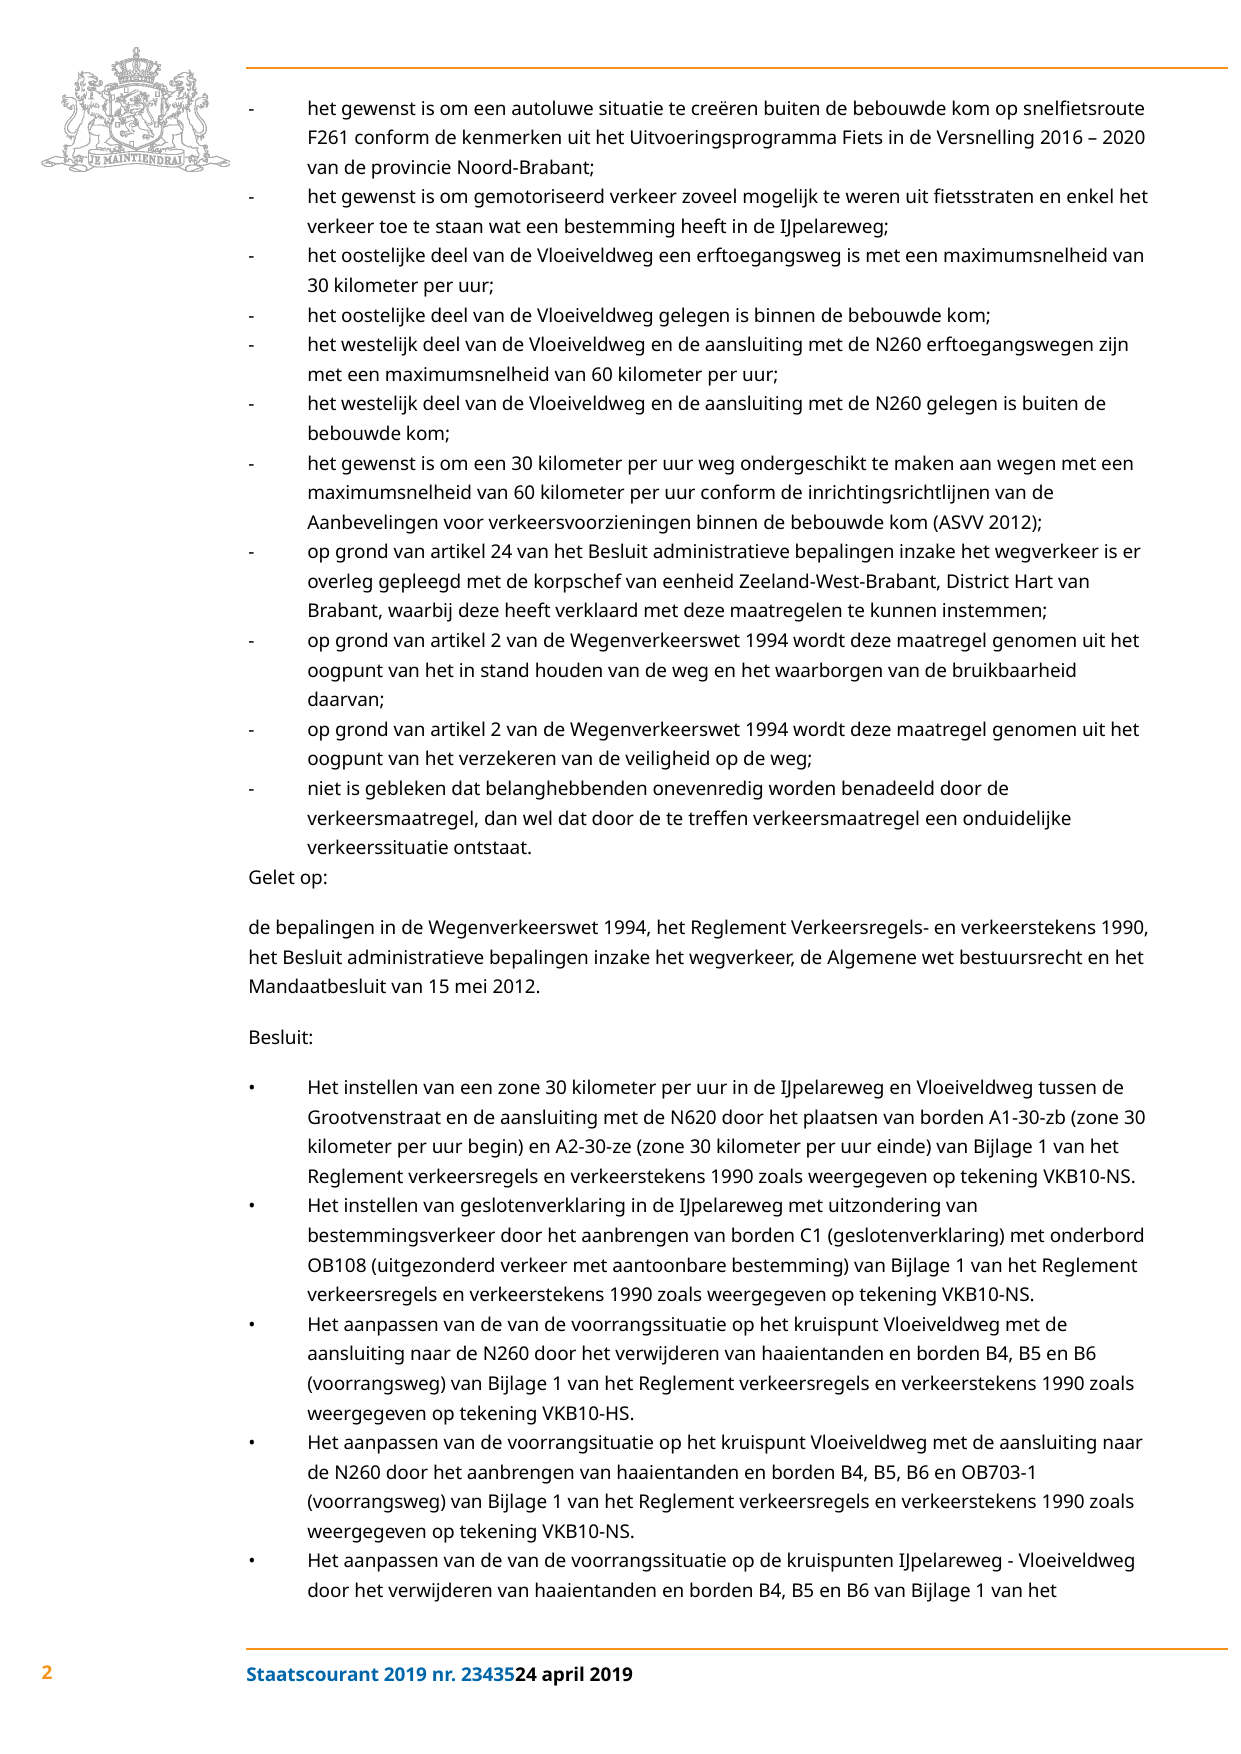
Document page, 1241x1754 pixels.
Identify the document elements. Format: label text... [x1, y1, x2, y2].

text Gelet op: [248, 864, 1152, 890]
list het gewenst is om gemotoriseerd verkeer zoveel mogelijk te weren uit fietsstraten en enkel het verkeer toe te staan wat een bestemming heeft in de IJpelareweg; [248, 183, 1152, 239]
list het gewenst is om een autoluwe situatie te creëren buiten de bebouwde kom op snelfietsroute F261 conform de kenmerken uit het Uitvoeringsprogramma Fiets in de Versnelling 2016 – 2020 van de provincie Noord-Brabant; [248, 95, 1152, 180]
list het oostelijke deel van de Vloeiveldweg een erftoegangsweg is met een maximumsnelheid van 30 kilometer per uur; [248, 243, 1152, 298]
list het westelijk deel van de Vloeiveldweg en de aansluiting met de N260 erftoegangswegen zijn met een maximumsnelheid van 60 kilometer per uur; [248, 331, 1152, 387]
text de bepalingen in de Wegenverkeerswet 1994, het Reglement Verkeersregels- en verkeerstekens 1990, het Besluit administratieve bepalingen inzake het wegverkeer, de Algemene wet bestuursrecht en het Mandaatbesluit van 15 mei 2012. [248, 914, 1152, 999]
list op grond van artikel 2 van de Wegenverkeerswet 1994 wordt deze maatregel genomen uit het oogpunt van het in stand houden van de weg en het waarborgen van de bruikbaarheid daarvan; [248, 627, 1152, 712]
picture [41, 47, 231, 172]
list het oostelijke deel van de Vloeiveldweg gelegen is binnen de bebouwde kom; [248, 302, 1152, 328]
list op grond van artikel 2 van de Wegenverkeerswet 1994 wordt deze maatregel genomen uit het oogpunt van het verzekeren van de veiligheid op de weg; [248, 716, 1152, 771]
list het westelijk deel van de Vloeiveldweg en de aansluiting met de N260 gelegen is buiten de bebouwde kom; [248, 391, 1152, 446]
list niet is gebleken dat belanghebbenden onevenredig worden benadeeld door de verkeersmaatregel, dan wel dat door de te treffen verkeersmaatregel een onduidelijke verkeerssituatie ontstaat. [248, 775, 1152, 860]
text Besluit: [248, 1024, 1152, 1050]
list Het aanpassen van de voorrangsituatie op het kruispunt Vloeiveldweg met de aansluiting naar de N260 door het aanbrengen van haaientanden en borden B4, B5, B6 en OB703-1 (voorrangsweg) van Bijlage 1 van het Reglement verkeersregels en verkeerstekens 1990 zoals weergegeven op tekening VKB10-NS. [248, 1429, 1152, 1544]
list Het instellen van een zone 30 kilometer per uur in de IJpelareweg en Vloeiveldweg tussen de Grootvenstraat en de aansluiting met de N620 door het plaatsen van borden A1-30-zb (zone 30 kilometer per uur begin) en A2-30-ze (zone 30 kilometer per uur einde) van Bijlage 1 van het Reglement verkeersregels en verkeerstekens 1990 zoals weergegeven op tekening VKB10-NS. [248, 1074, 1152, 1189]
list het gewenst is om een 30 kilometer per uur weg ondergeschikt te maken aan wegen met een maximumsnelheid van 60 kilometer per uur conform de inrichtingsrichtlijnen van de Aanbevelingen voor verkeersvoorzieningen binnen de bebouwde kom (ASVV 2012); [248, 450, 1152, 535]
list Het aanpassen van de van de voorrangssituatie op het kruispunt Vloeiveldweg met de aansluiting naar de N260 door het verwijderen van haaientanden en borden B4, B5 en B6 (voorrangsweg) van Bijlage 1 van het Reglement verkeersregels en verkeerstekens 1990 zoals weergegeven op tekening VKB10-HS. [248, 1311, 1152, 1426]
list Het aanpassen van de van de voorrangssituatie op de kruispunten IJpelareweg - Vloeiveldweg door het verwijderen van haaientanden en borden B4, B5 en B6 van Bijlage 1 van het [248, 1548, 1152, 1603]
list Het instellen van geslotenverklaring in de IJpelareweg met uitzondering van bestemmingsverkeer door het aanbrengen van borden C1 (geslotenverklaring) met onderbord OB108 (uitgezonderd verkeer met aantoonbare bestemming) van Bijlage 1 van het Reglement verkeersregels en verkeerstekens 1990 zoals weergegeven op tekening VKB10-NS. [248, 1193, 1152, 1307]
list op grond van artikel 24 van het Besluit administratieve bepalingen inzake het wegverkeer is er overleg gepleegd met de korpschef van eenheid Zeeland-West-Brabant, District Hart van Brabant, waarbij deze heeft verklaard met deze maatregelen te kunnen instemmen; [248, 538, 1152, 623]
